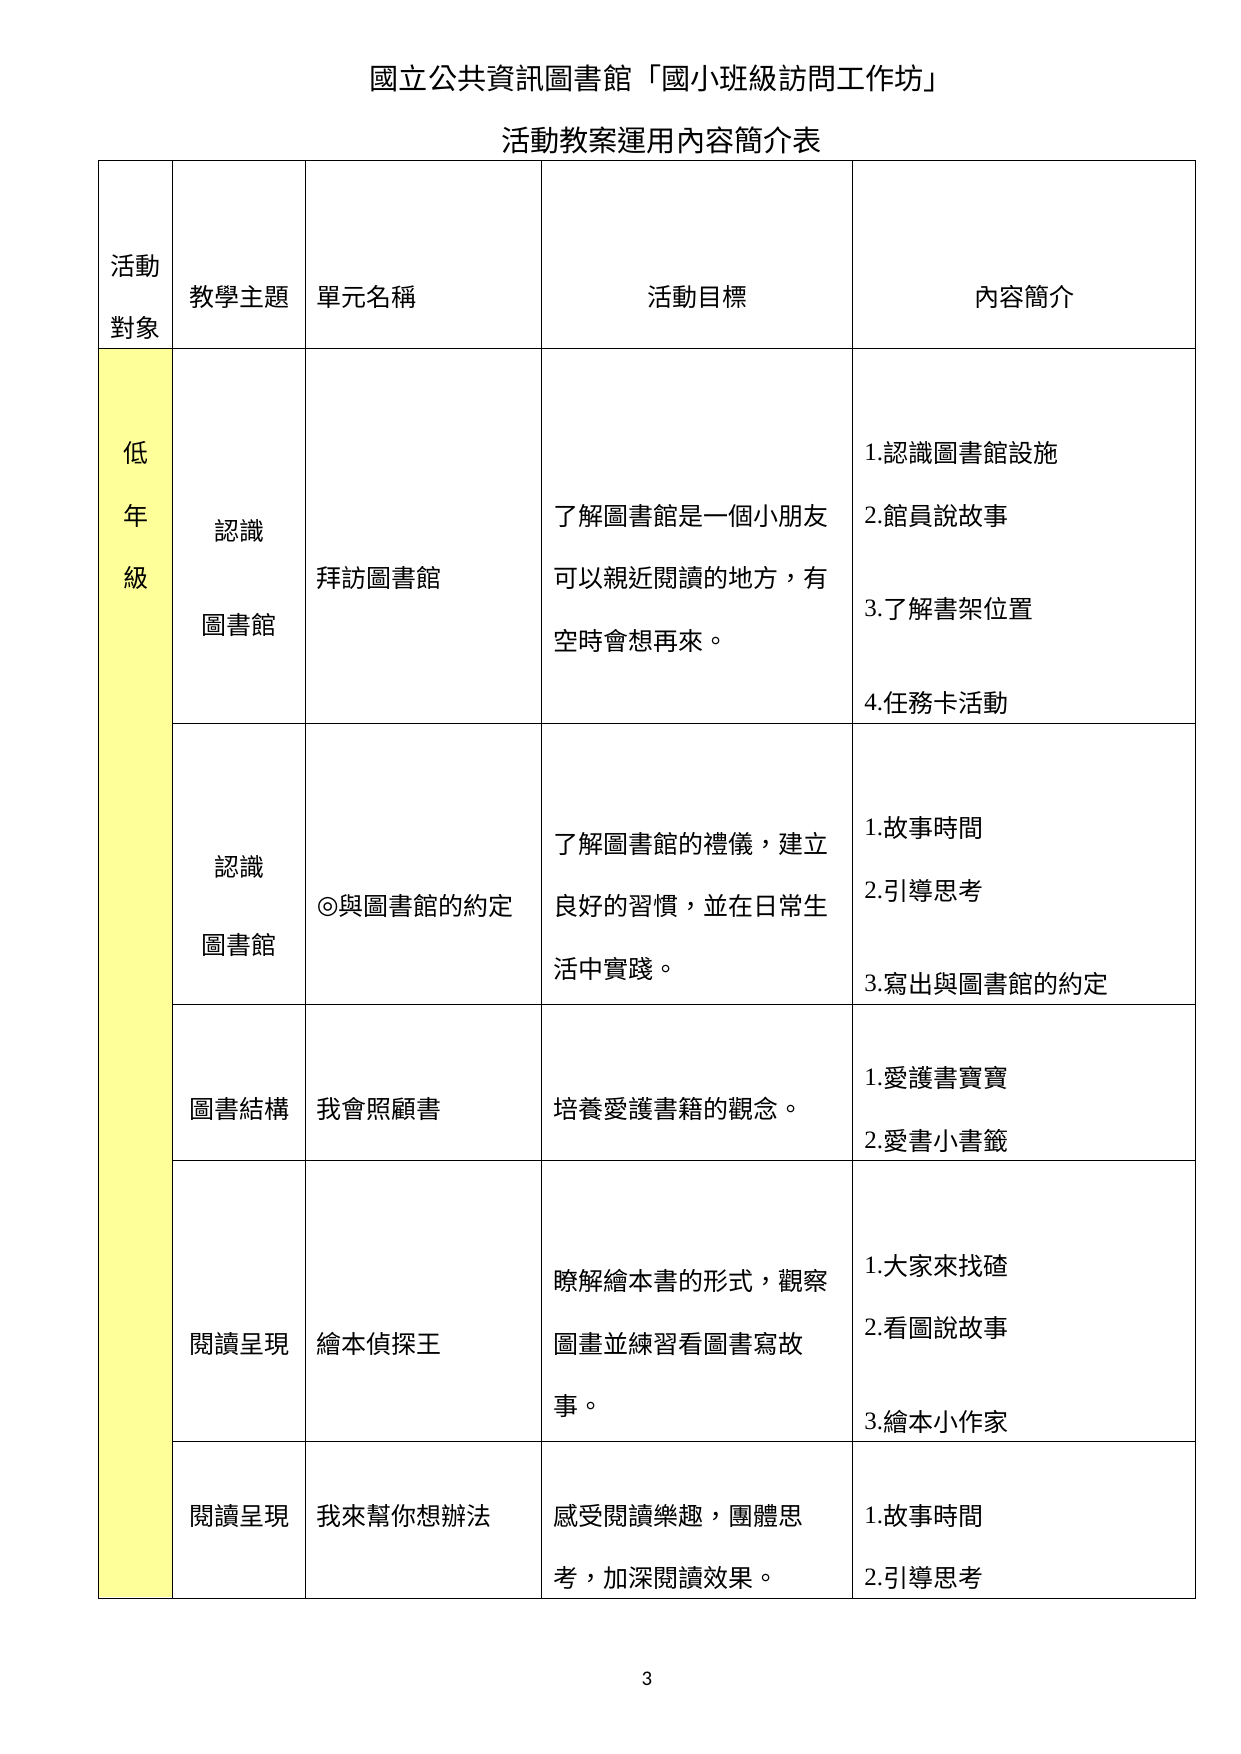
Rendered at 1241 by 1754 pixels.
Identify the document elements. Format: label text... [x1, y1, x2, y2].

table_cell 培養愛護書籍的觀念。 [542, 1005, 852, 1160]
text 國立公共資訊圖書館「國小班級訪問工作坊」 [187, 35, 1106, 97]
table_header 活動對象 [99, 161, 172, 347]
table_cell 感受閱讀樂趣，團體思考，加深閱讀效果。 [542, 1442, 852, 1597]
table_cell ◎與圖書館的約定 [306, 724, 541, 1004]
table_cell 1.認識圖書館設施 2.館員說故事 3.了解書架位置 4.任務卡活動 [853, 349, 1195, 722]
table_cell 了解圖書館是一個小朋友可以親近閱讀的地方，有空時會想再來。 [542, 349, 852, 722]
table_cell 低 年 級 [99, 349, 172, 1597]
table_cell 1.故事時間 2.引導思考 [853, 1442, 1195, 1597]
table_cell 閱讀呈現 [173, 1442, 305, 1597]
table_cell 閱讀呈現 [173, 1161, 305, 1441]
table_cell 1.愛護書寶寶 2.愛書小書籤 [853, 1005, 1195, 1160]
table_cell 了解圖書館的禮儀，建立良好的習慣，並在日常生活中實踐。 [542, 724, 852, 1004]
table_header 內容簡介 [853, 161, 1195, 347]
table_cell 繪本偵探王 [306, 1161, 541, 1441]
table_cell 1.大家來找碴 2.看圖說故事 3.繪本小作家 [853, 1161, 1195, 1441]
table_cell 圖書結構 [173, 1005, 305, 1160]
table_cell 拜訪圖書館 [306, 349, 541, 722]
text 活動教案運用內容簡介表 [187, 97, 1106, 160]
table_header 教學主題 [173, 161, 305, 347]
table_cell 1.故事時間 2.引導思考 3.寫出與圖書館的約定 [853, 724, 1195, 1004]
table_header 單元名稱 [306, 161, 541, 347]
table_cell 認識 圖書館 [173, 349, 305, 722]
table_cell 瞭解繪本書的形式，觀察圖畫並練習看圖書寫故事。 [542, 1161, 852, 1441]
table_cell 認識 圖書館 [173, 724, 305, 1004]
table_cell 我來幫你想辦法 [306, 1442, 541, 1597]
table_header 活動目標 [542, 161, 852, 347]
table_cell 我會照顧書 [306, 1005, 541, 1160]
